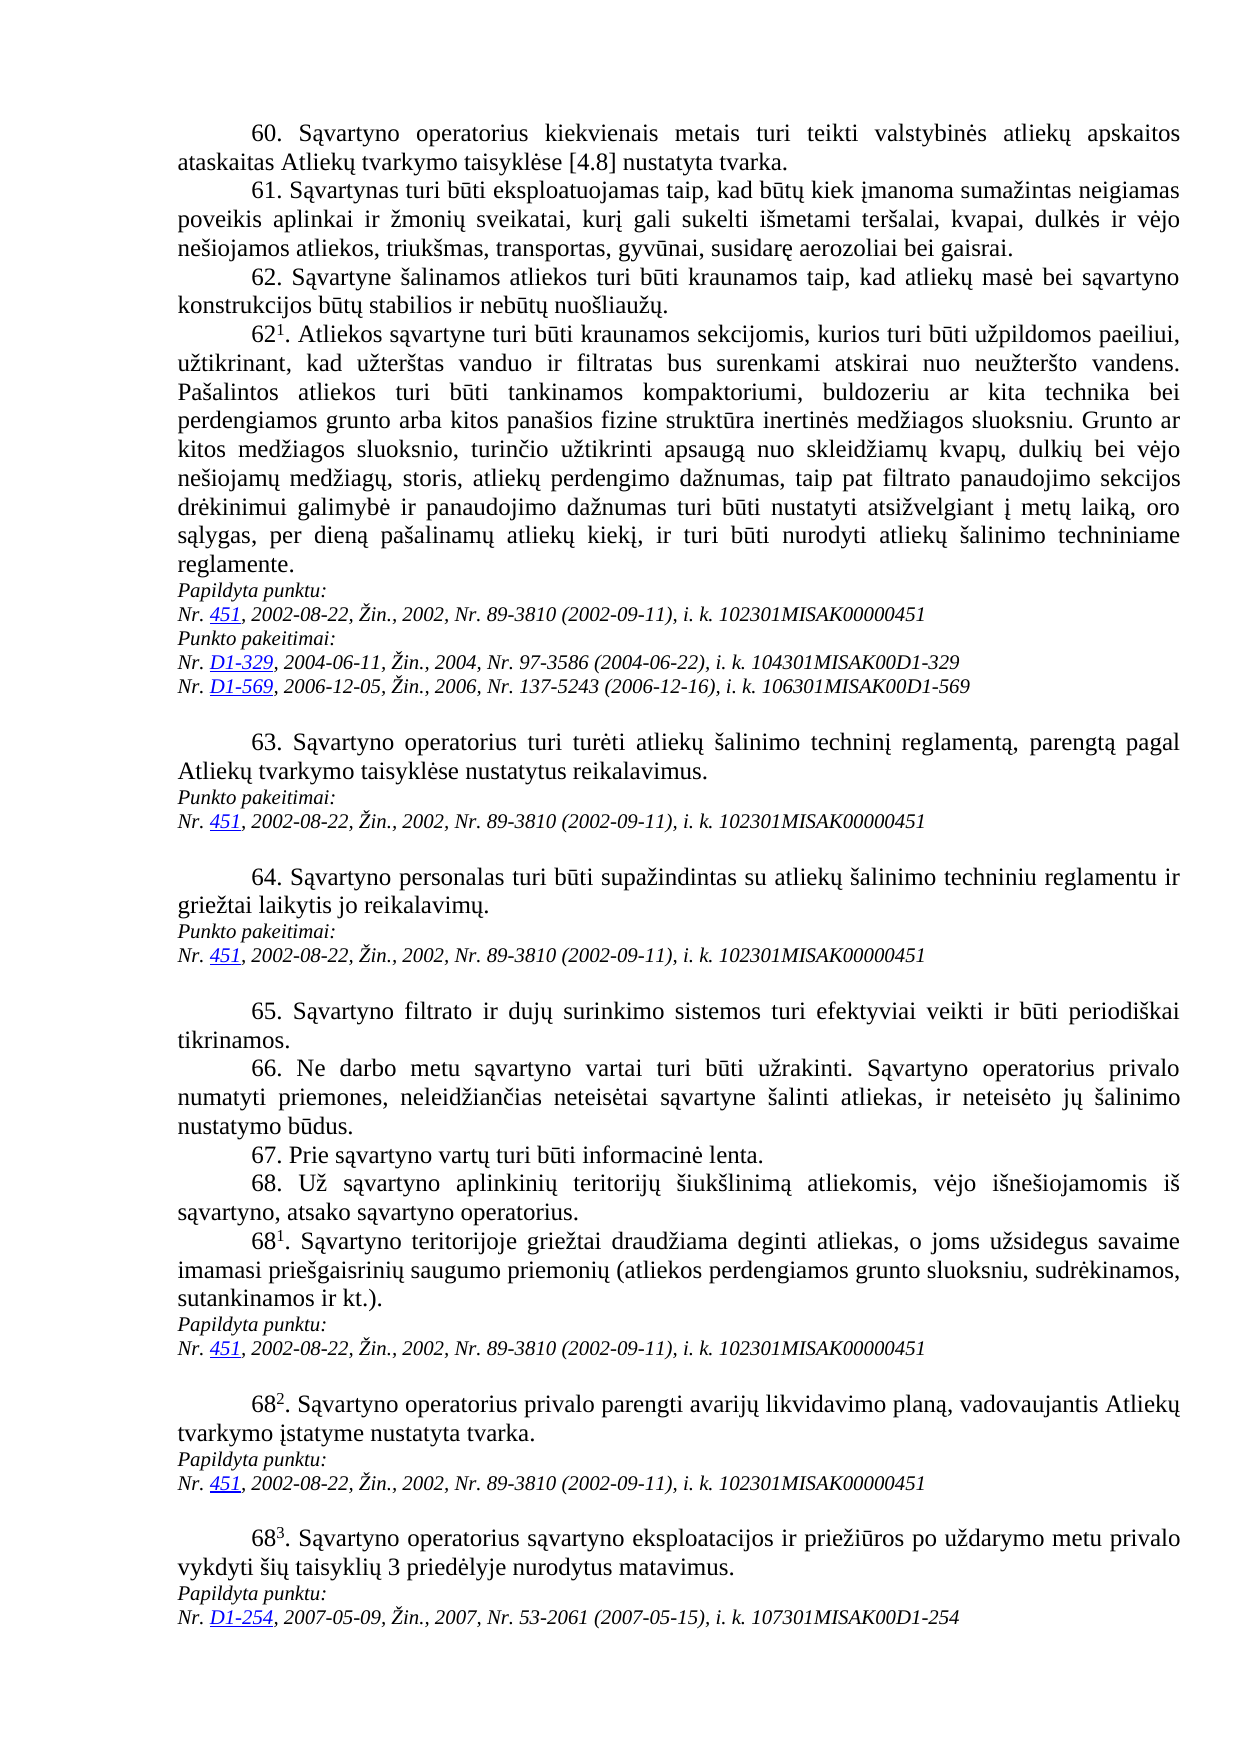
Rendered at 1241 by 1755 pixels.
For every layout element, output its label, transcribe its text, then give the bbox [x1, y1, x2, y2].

text Nr. D1-569, 2006-12-05, Žin., 2006, Nr. 137-5243 (2006-12-16), i. k. 106301MISAK00D1-569 [177, 674, 1181, 698]
text 67. Prie sąvartyno vartų turi būti informacinė lenta. [177, 1140, 1181, 1168]
text Punkto pakeitimai: [177, 785, 1181, 809]
text Papildyta punktu: [177, 1312, 1181, 1336]
text 683. Sąvartyno operatorius sąvartyno eksploatacijos ir priežiūros po uždarymo metu privalo vykdyti šių taisyklių 3 priedėlyje nurodytus matavimus. [177, 1523, 1181, 1581]
text 68. Už sąvartyno aplinkinių teritorijų šiukšlinimą atliekomis, vėjo išnešiojamomis iš sąvartyno, atsako sąvartyno operatorius. [177, 1168, 1181, 1226]
text Nr. 451, 2002-08-22, Žin., 2002, Nr. 89-3810 (2002-09-11), i. k. 102301MISAK00000451 [177, 1336, 1181, 1360]
text 621. Atliekos sąvartyne turi būti kraunamos sekcijomis, kurios turi būti užpildomos paeiliui, užtikrinant, kad užterštas vanduo ir filtratas bus surenkami atskirai nuo neužteršto vandens. Pašalintos atliekos turi būti tankinamos kompaktoriumi, buldozeriu ar kita technika bei perdengiamos grunto arba kitos panašios fizine struktūra inertinės medžiagos sluoksniu. Grunto ar kitos medžiagos sluoksnio, turinčio užtikrinti apsaugą nuo skleidžiamų kvapų, dulkių bei vėjo nešiojamų medžiagų, storis, atliekų perdengimo dažnumas, taip pat filtrato panaudojimo sekcijos drėkinimui galimybė ir panaudojimo dažnumas turi būti nustatyti atsižvelgiant į metų laiką, oro sąlygas, per dieną pašalinamų atliekų kiekį, ir turi būti nurodyti atliekų šalinimo techniniame reglamente. [177, 319, 1181, 578]
text 65. Sąvartyno filtrato ir dujų surinkimo sistemos turi efektyviai veikti ir būti periodiškai tikrinamos. [177, 996, 1181, 1053]
text Punkto pakeitimai: [177, 626, 1181, 650]
text Nr. D1-254, 2007-05-09, Žin., 2007, Nr. 53-2061 (2007-05-15), i. k. 107301MISAK00D1-254 [177, 1605, 1181, 1629]
text 681. Sąvartyno teritorijoje griežtai draudžiama deginti atliekas, o joms užsidegus savaime imamasi priešgaisrinių saugumo priemonių (atliekos perdengiamos grunto sluoksniu, sudrėkinamos, sutankinamos ir kt.). [177, 1226, 1181, 1312]
text 60. Sąvartyno operatorius kiekvienais metais turi teikti valstybinės atliekų apskaitos ataskaitas Atliekų tvarkymo taisyklėse [4.8] nustatyta tvarka. [177, 118, 1181, 176]
text 61. Sąvartynas turi būti eksploatuojamas taip, kad būtų kiek įmanoma sumažintas neigiamas poveikis aplinkai ir žmonių sveikatai, kurį gali sukelti išmetami teršalai, kvapai, dulkės ir vėjo nešiojamos atliekos, triukšmas, transportas, gyvūnai, susidarę aerozoliai bei gaisrai. [177, 176, 1181, 262]
text Nr. 451, 2002-08-22, Žin., 2002, Nr. 89-3810 (2002-09-11), i. k. 102301MISAK00000451 [177, 943, 1181, 967]
text Papildyta punktu: [177, 1581, 1181, 1605]
text Nr. D1-329, 2004-06-11, Žin., 2004, Nr. 97-3586 (2004-06-22), i. k. 104301MISAK00D1-329 [177, 650, 1181, 674]
text Nr. 451, 2002-08-22, Žin., 2002, Nr. 89-3810 (2002-09-11), i. k. 102301MISAK00000451 [177, 602, 1181, 626]
text Punkto pakeitimai: [177, 919, 1181, 943]
text 682. Sąvartyno operatorius privalo parengti avarijų likvidavimo planą, vadovaujantis Atliekų tvarkymo įstatyme nustatyta tvarka. [177, 1389, 1181, 1447]
text Papildyta punktu: [177, 578, 1181, 602]
text 66. Ne darbo metu sąvartyno vartai turi būti užrakinti. Sąvartyno operatorius privalo numatyti priemones, neleidžiančias neteisėtai sąvartyne šalinti atliekas, ir neteisėto jų šalinimo nustatymo būdus. [177, 1053, 1181, 1140]
text Papildyta punktu: [177, 1447, 1181, 1471]
text 62. Sąvartyne šalinamos atliekos turi būti kraunamos taip, kad atliekų masė bei sąvartyno konstrukcijos būtų stabilios ir nebūtų nuošliaužų. [177, 262, 1181, 319]
text Nr. 451, 2002-08-22, Žin., 2002, Nr. 89-3810 (2002-09-11), i. k. 102301MISAK00000451 [177, 1471, 1181, 1495]
text Nr. 451, 2002-08-22, Žin., 2002, Nr. 89-3810 (2002-09-11), i. k. 102301MISAK00000451 [177, 809, 1181, 833]
text 64. Sąvartyno personalas turi būti supažindintas su atliekų šalinimo techniniu reglamentu ir griežtai laikytis jo reikalavimų. [177, 862, 1181, 919]
text 63. Sąvartyno operatorius turi turėti atliekų šalinimo techninį reglamentą, parengtą pagal Atliekų tvarkymo taisyklėse nustatytus reikalavimus. [177, 727, 1181, 785]
